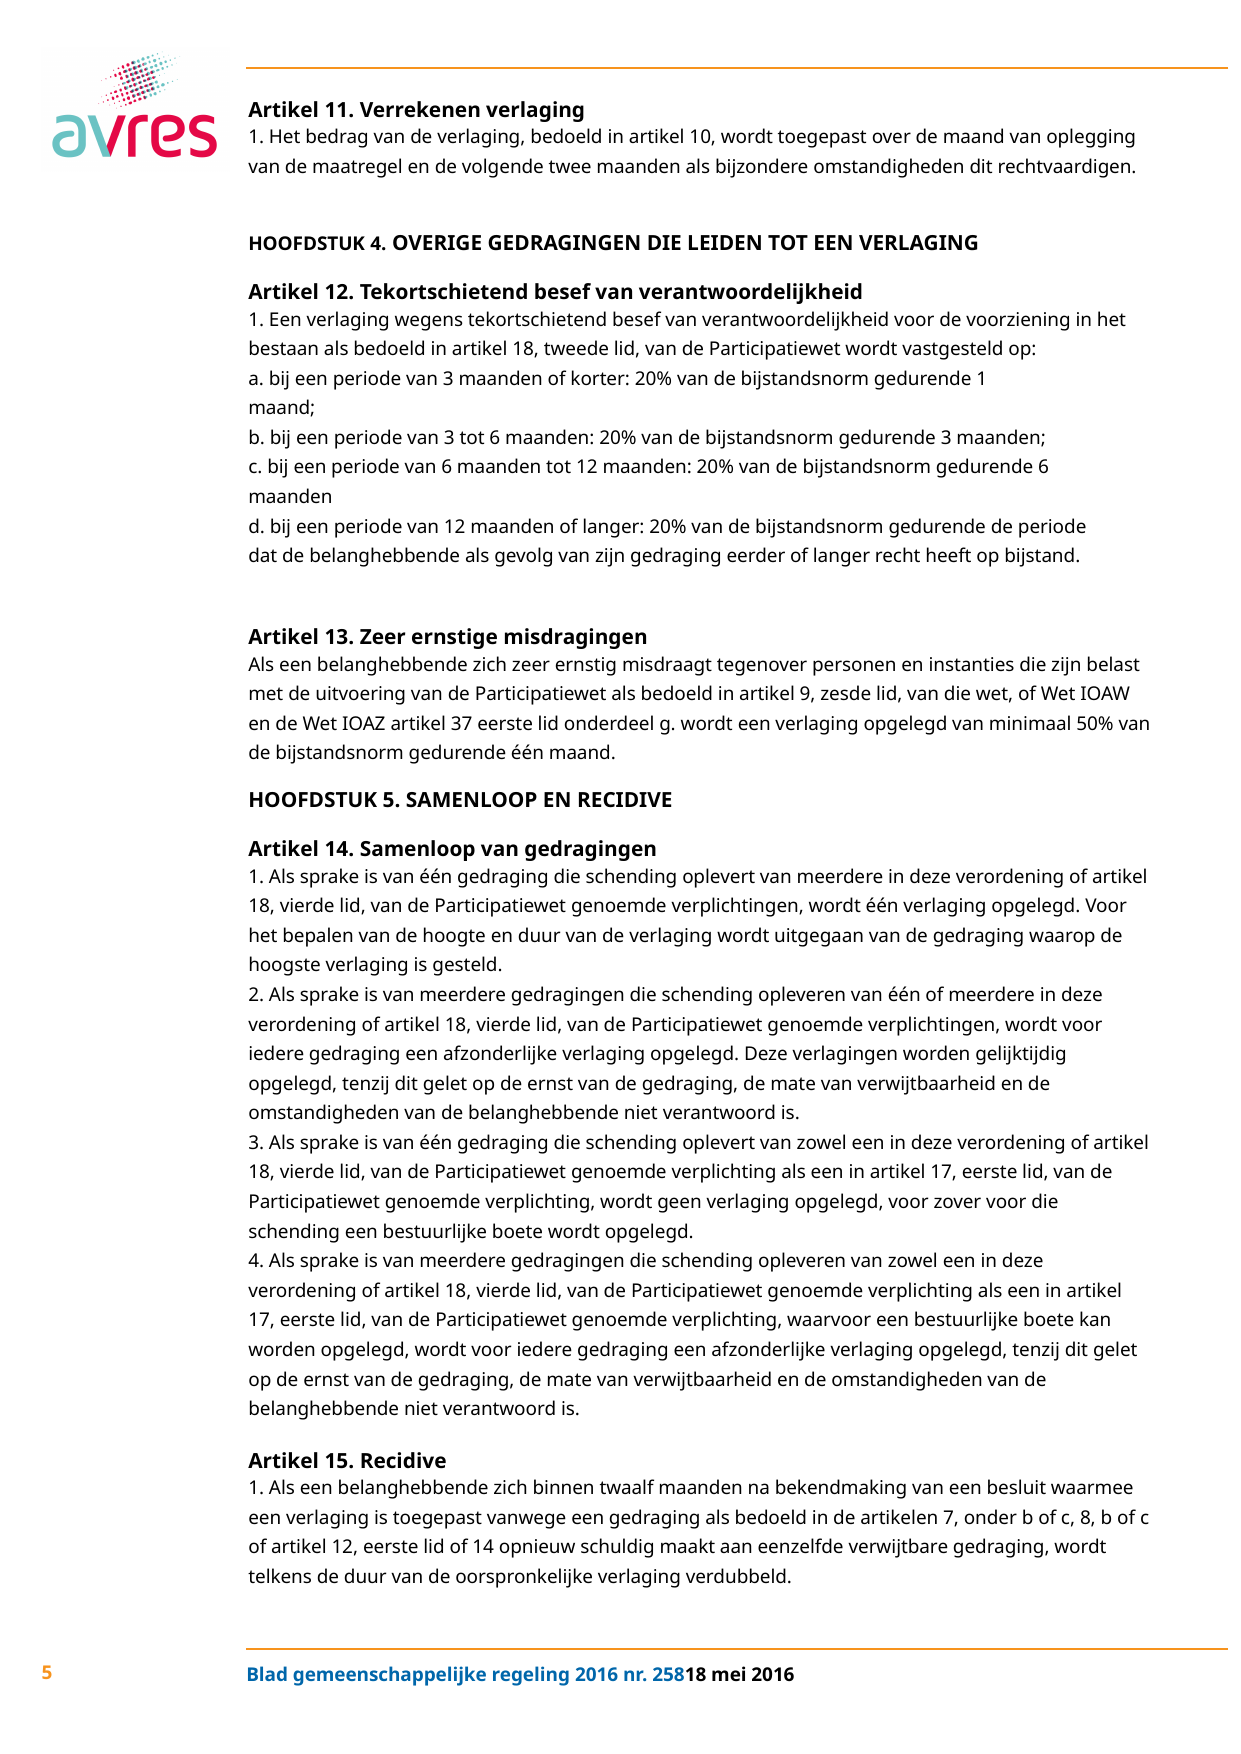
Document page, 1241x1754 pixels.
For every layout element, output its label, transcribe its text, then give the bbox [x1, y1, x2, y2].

text b. bij een periode van 3 tot 6 maanden: 20% van de bijstandsnorm gedurende 3 maanden; [248, 424, 1152, 450]
text HOOFDSTUK 4. OVERIGE GEDRAGINGEN DIE LEIDEN TOT EEN VERLAGING [248, 228, 1152, 256]
text 1. Het bedrag van de verlaging, bedoeld in artikel 10, wordt toegepast over de maand van oplegging van de maatregel en de volgende twee maanden als bijzondere omstandigheden dit rechtvaardigen. [248, 123, 1152, 178]
text Artikel 15. Recidive [248, 1446, 1152, 1474]
text Als een belanghebbende zich zeer ernstig misdraagt tegenover personen en instanties die zijn belast met de uitvoering van de Participatiewet als bedoeld in artikel 9, zesde lid, van die wet, of Wet IOAW en de Wet IOAZ artikel 37 eerste lid onderdeel g. wordt een verlaging opgelegd van minimaal 50% van de bijstandsnorm gedurende één maand. [248, 651, 1152, 765]
text 1. Als sprake is van één gedraging die schending oplevert van meerdere in deze verordening of artikel 18, vierde lid, van de Participatiewet genoemde verplichtingen, wordt één verlaging opgelegd. Voor het bepalen van de hoogte en duur van de verlaging wordt uitgegaan van de gedraging waarop de hoogste verlaging is gesteld. [248, 863, 1152, 977]
text 2. Als sprake is van meerdere gedragingen die schending opleveren van één of meerdere in deze verordening of artikel 18, vierde lid, van de Participatiewet genoemde verplichtingen, wordt voor iedere gedraging een afzonderlijke verlaging opgelegd. Deze verlagingen worden gelijktijdig opgelegd, tenzij dit gelet op de ernst van de gedraging, de mate van verwijtbaarheid en de omstandigheden van de belanghebbende niet verantwoord is. [248, 981, 1152, 1125]
text 3. Als sprake is van één gedraging die schending oplevert van zowel een in deze verordening of artikel 18, vierde lid, van de Participatiewet genoemde verplichting als een in artikel 17, eerste lid, van de Participatiewet genoemde verplichting, wordt geen verlaging opgelegd, voor zover voor die schending een bestuurlijke boete wordt opgelegd. [248, 1129, 1152, 1244]
picture [41, 47, 231, 172]
text 4. Als sprake is van meerdere gedragingen die schending opleveren van zowel een in deze verordening of artikel 18, vierde lid, van de Participatiewet genoemde verplichting als een in artikel 17, eerste lid, van de Participatiewet genoemde verplichting, waarvoor een bestuurlijke boete kan worden opgelegd, wordt voor iedere gedraging een afzonderlijke verlaging opgelegd, tenzij dit gelet op de ernst van de gedraging, de mate van verwijtbaarheid en de omstandigheden van de belanghebbende niet verantwoord is. [248, 1247, 1152, 1421]
text 1. Als een belanghebbende zich binnen twaalf maanden na bekendmaking van een besluit waarmee een verlaging is toegepast vanwege een gedraging als bedoeld in de artikelen 7, onder b of c, 8, b of c of artikel 12, eerste lid of 14 opnieuw schuldig maakt aan eenzelfde verwijtbare gedraging, wordt telkens de duur van de oorspronkelijke verlaging verdubbeld. [248, 1474, 1152, 1589]
text dat de belanghebbende als gevolg van zijn gedraging eerder of langer recht heeft op bijstand. [248, 542, 1152, 568]
text c. bij een periode van 6 maanden tot 12 maanden: 20% van de bijstandsnorm gedurende 6 [248, 454, 1152, 479]
text maanden [248, 483, 1152, 509]
text Artikel 11. Verrekenen verlaging [248, 95, 1152, 123]
text Artikel 12. Tekortschietend besef van verantwoordelijkheid [248, 277, 1152, 306]
text 1. Een verlaging wegens tekortschietend besef van verantwoordelijkheid voor de voorziening in het bestaan als bedoeld in artikel 18, tweede lid, van de Participatiewet wordt vastgesteld op: [248, 306, 1152, 361]
text maand; [248, 394, 1152, 420]
text Artikel 14. Samenloop van gedragingen [248, 834, 1152, 863]
text d. bij een periode van 12 maanden of langer: 20% van de bijstandsnorm gedurende de periode [248, 513, 1152, 538]
text Artikel 13. Zeer ernstige misdragingen [248, 622, 1152, 651]
text HOOFDSTUK 5. SAMENLOOP EN RECIDIVE [248, 785, 1152, 814]
text a. bij een periode van 3 maanden of korter: 20% van de bijstandsnorm gedurende 1 [248, 365, 1152, 391]
